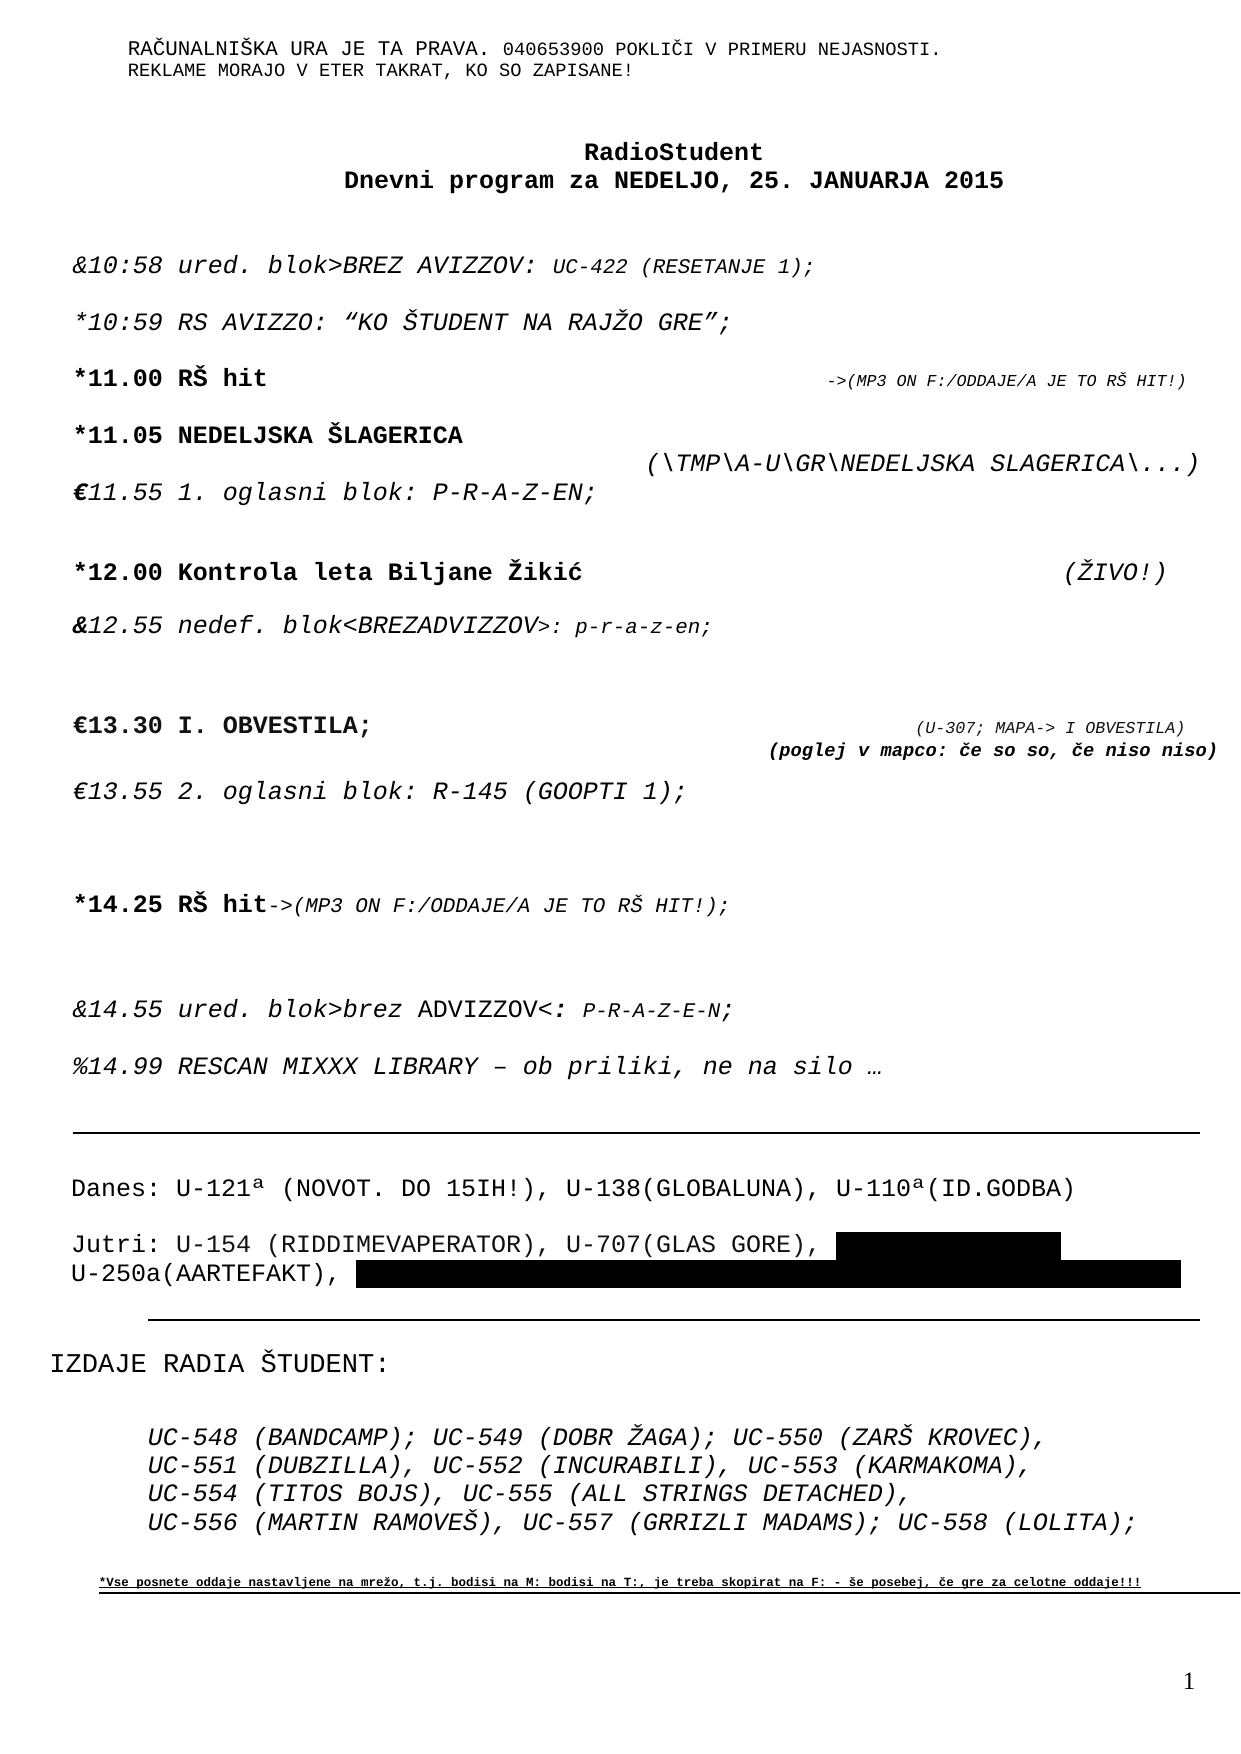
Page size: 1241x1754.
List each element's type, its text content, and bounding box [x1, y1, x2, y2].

text &12.55 nedef. blok<BREZADVIZZOV>: p-r-a-z-en; [73, 612, 1200, 641]
text *12.00 Kontrola leta Biljane Žikić (ŽIVO!) [73, 560, 1200, 588]
text RadioStudent [148, 139, 1200, 167]
text *11.05 NEDELJSKA ŠLAGERICA [73, 422, 1200, 451]
text €13.55 2. oglasni blok: R-145 (GOOPTI 1); [73, 778, 1200, 807]
text (poglej v mapco: če so so, če niso niso) [88, 741, 1218, 762]
text *14.25 RŠ hit->(MP3 ON F:/ODDAJE/A JE TO RŠ HIT!); [73, 892, 1200, 920]
text %14.99 RESCAN MIXXX LIBRARY – ob priliki, ne na silo … [73, 1053, 1200, 1082]
text &10:58 ured. blok>BREZ AVIZZOV: UC-422 (RESETANJE 1); [73, 252, 1240, 281]
text €11.55 1. oglasni blok: P-R-A-Z-EN; [73, 479, 1200, 507]
text UC-548 (BANDCAMP); UC-549 (DOBR ŽAGA); UC-550 (ZARŠ KROVEC), [148, 1424, 1240, 1452]
text UC-551 (DUBZILLA), UC-552 (INCURABILI), UC-553 (KARMAKOMA), [148, 1452, 1240, 1481]
text RAČUNALNIŠKA URA JE TA PRAVA. 040653900 POKLIČI V PRIMERU NEJASNOSTI. [128, 37, 1240, 61]
text €13.30 I. OBVESTILA; (U-307; MAPA-> I OBVESTILA) [73, 712, 1200, 741]
text Dnevni program za NEDELJO, 25. JANUARJA 2015 [148, 167, 1200, 196]
text *11.00 RŠ hit ->(MP3 ON F:/ODDAJE/A JE TO RŠ HIT!) [73, 366, 1200, 394]
text Danes: U-121ª (NOVOT. DO 15IH!), U-138(GLOBALUNA), U-110ª(ID.GODBA) [71, 1175, 1200, 1203]
text IZDAJE RADIA ŠTUDENT: [49, 1350, 1240, 1381]
text Jutri: U-154 (RIDDIMEVAPERATOR), U-707(GLAS GORE), U-273(OTITIS), [71, 1232, 1194, 1260]
text &14.55 ured. blok>brez ADVIZZOV<: P-R-A-Z-E-N; [73, 997, 1200, 1025]
text UC-556 (MARTIN RAMOVEŠ), UC-557 (GRRIZLI MADAMS); UC-558 (LOLITA); [148, 1509, 1240, 1537]
text *10:59 RS AVIZZO: “KO ŠTUDENT NA RAJŽO GRE”; [73, 309, 1200, 337]
text UC-554 (TITOS BOJS), UC-555 (ALL STRINGS DETACHED), [148, 1481, 1240, 1509]
text *Vse posnete oddaje nastavljene na mrežo, t.j. bodisi na M: bodisi na T:, je treba skopirat na F: - še posebej, če gre za celotne oddaje!!! [98, 1576, 1240, 1594]
text U-250a(AARTEFAKT), U-245 (ZID NAPOVED), U-585(RADAR), U-100 (TEMNA ZVEZDA) [71, 1260, 1194, 1288]
text (\TMP\A-U\GR\NEDELJSKA SLAGERICA\...) [73, 451, 1200, 479]
text REKLAME MORAJO V ETER TAKRAT, KO SO ZAPISANE! [128, 61, 1240, 82]
